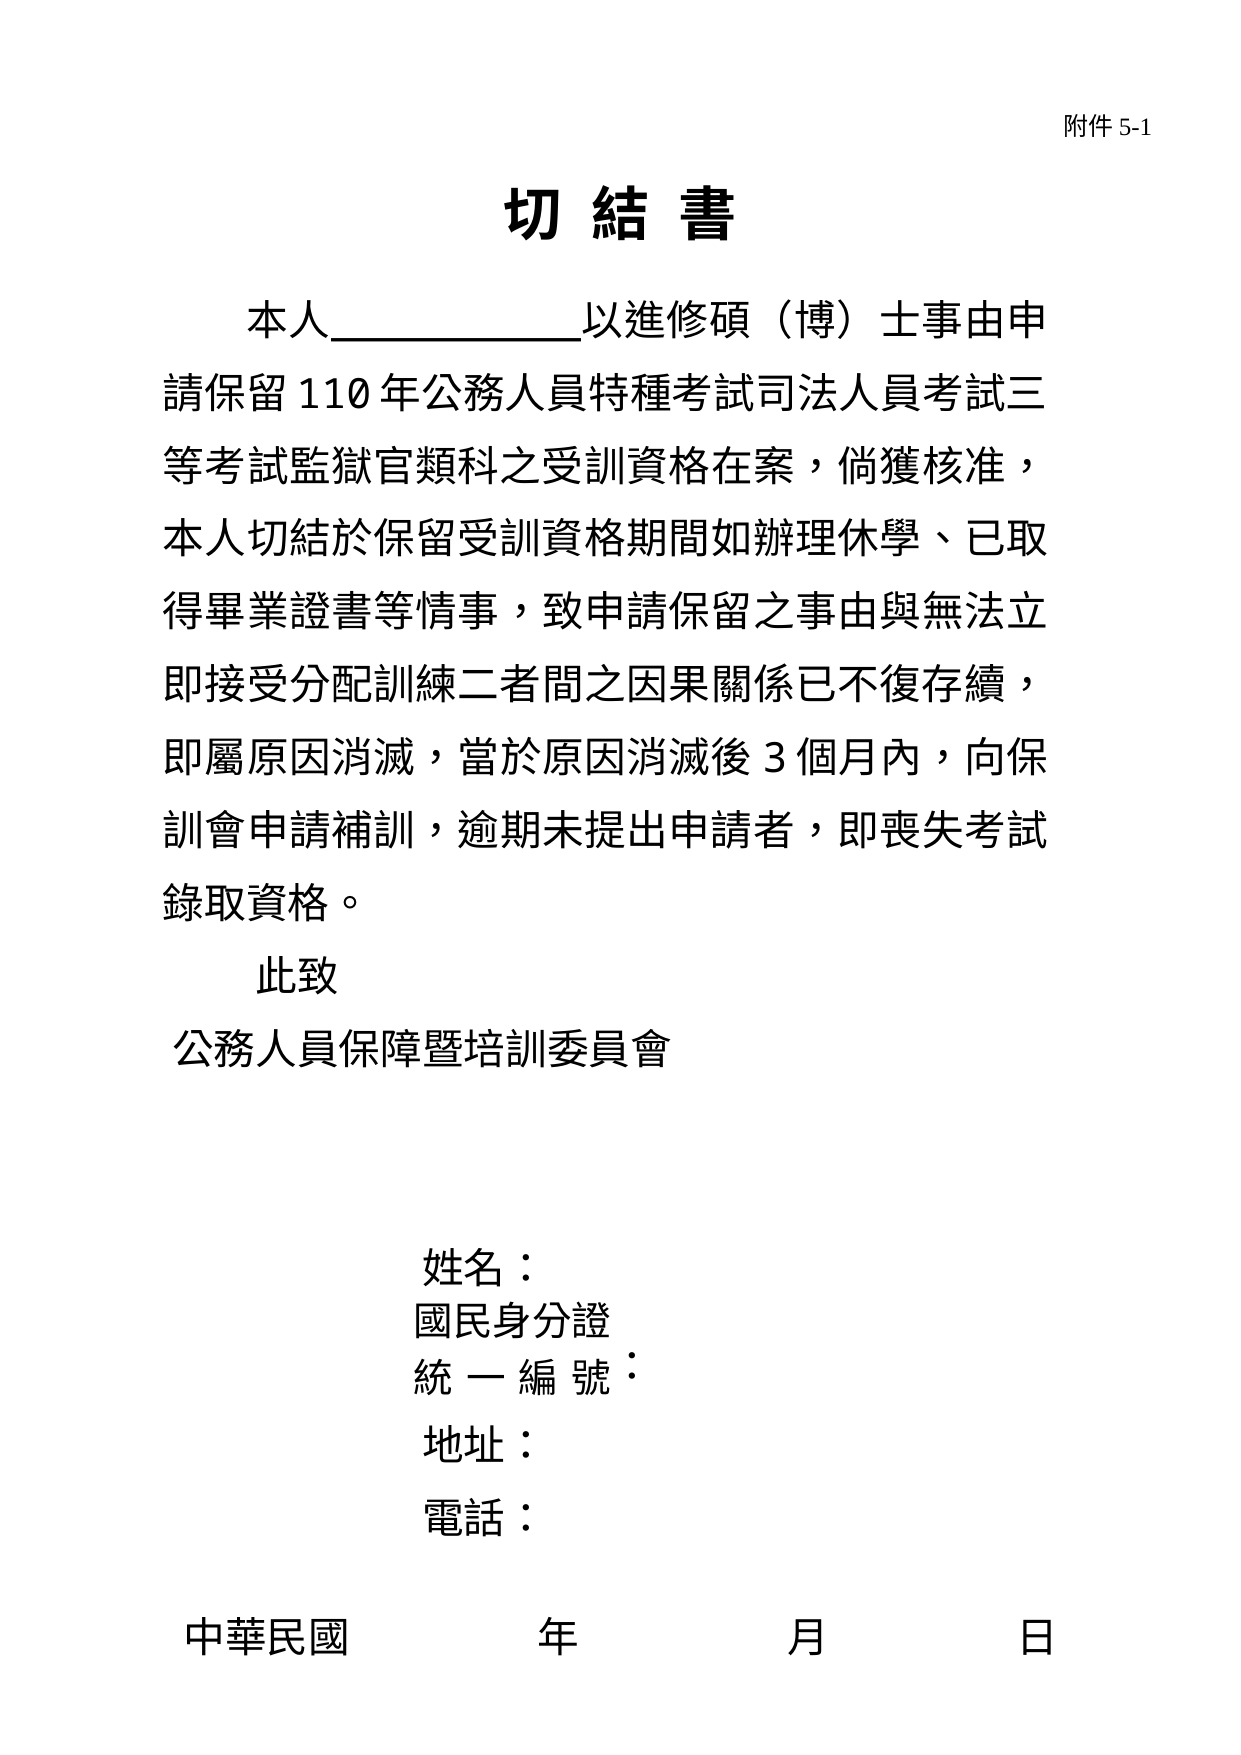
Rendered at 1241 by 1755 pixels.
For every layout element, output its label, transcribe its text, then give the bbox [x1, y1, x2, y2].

text 附件5-1 [89, 105, 1152, 142]
text 地址： [89, 1402, 1152, 1475]
text 公務人員保障暨培訓委員會 [89, 1006, 1152, 1079]
text 國民身分證統一編號： [89, 1298, 1152, 1402]
text 姓名： [89, 1225, 1152, 1298]
text 中華民國 年 月 日 [89, 1604, 1152, 1665]
text 本人__________以進修碩（博）士事由申請保留110年公務人員特種考試司法人員考試三等考試監獄官類科之受訓資格在案，倘獲核准，本人切結於保留受訓資格期間如辦理休學、已取得畢業證書等情事，致申請保留之事由與無法立即接受分配訓練二者間之因果關係已不復存續，即屬原因消滅，當於原因消滅後3個月內，向保訓會申請補訓，逾期未提出申請者，即喪失考試錄取資格。 [162, 277, 1049, 933]
text 切 結 書 [89, 167, 1152, 252]
text 電話： [89, 1475, 1152, 1548]
text 此致 [89, 933, 1152, 1006]
